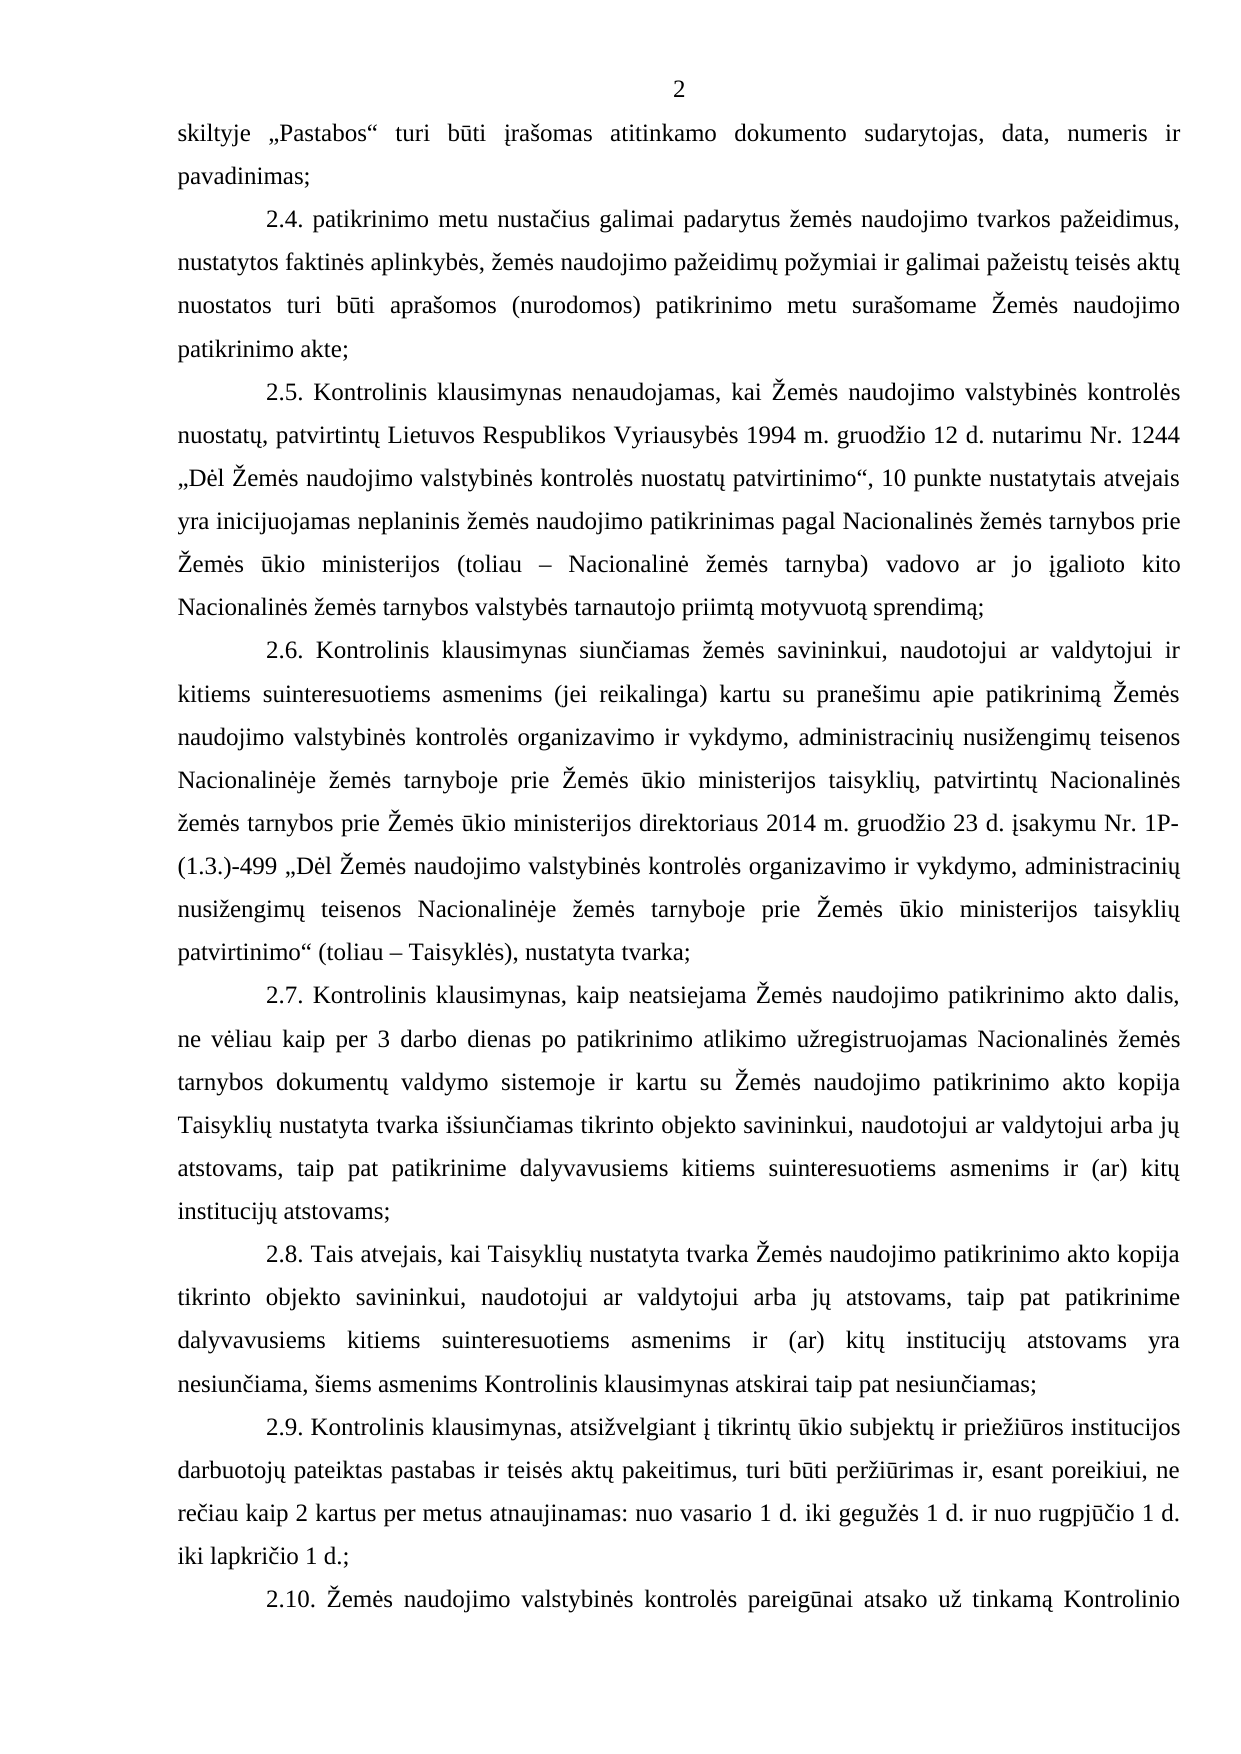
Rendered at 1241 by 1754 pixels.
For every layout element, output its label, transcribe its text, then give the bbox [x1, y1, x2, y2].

text 2.8. Tais atvejais, kai Taisyklių nustatyta tvarka Žemės naudojimo patikrinimo akto kopija tikrinto objekto savininkui, naudotojui ar valdytojui arba jų atstovams, taip pat patikrinime dalyvavusiems kitiems suinteresuotiems asmenims ir (ar) kitų institucijų atstovams yra nesiunčiama, šiems asmenims Kontrolinis klausimynas atskirai taip pat nesiunčiamas; [177, 1239, 1181, 1397]
text 2.6. Kontrolinis klausimynas siunčiamas žemės savininkui, naudotojui ar valdytojui ir kitiems suinteresuotiems asmenims (jei reikalinga) kartu su pranešimu apie patikrinimą Žemės naudojimo valstybinės kontrolės organizavimo ir vykdymo, administracinių nusižengimų teisenos Nacionalinėje žemės tarnyboje prie Žemės ūkio ministerijos taisyklių, patvirtintų Nacionalinės žemės tarnybos prie Žemės ūkio ministerijos direktoriaus 2014 m. gruodžio 23 d. įsakymu Nr. 1P-(1.3.)-499 „Dėl Žemės naudojimo valstybinės kontrolės organizavimo ir vykdymo, administracinių nusižengimų teisenos Nacionalinėje žemės tarnyboje prie Žemės ūkio ministerijos taisyklių patvirtinimo“ (toliau – Taisyklės), nustatyta tvarka; [177, 636, 1181, 966]
text 2.10. Žemės naudojimo valstybinės kontrolės pareigūnai atsako už tinkamą Kontrolinio [177, 1584, 1181, 1613]
text 2.5. Kontrolinis klausimynas nenaudojamas, kai Žemės naudojimo valstybinės kontrolės nuostatų, patvirtintų Lietuvos Respublikos Vyriausybės 1994 m. gruodžio 12 d. nutarimu Nr. 1244 „Dėl Žemės naudojimo valstybinės kontrolės nuostatų patvirtinimo“, 10 punkte nustatytais atvejais yra inicijuojamas neplaninis žemės naudojimo patikrinimas pagal Nacionalinės žemės tarnybos prie Žemės ūkio ministerijos (toliau – Nacionalinė žemės tarnyba) vadovo ar jo įgalioto kito Nacionalinės žemės tarnybos valstybės tarnautojo priimtą motyvuotą sprendimą; [177, 377, 1181, 621]
text 2.9. Kontrolinis klausimynas, atsižvelgiant į tikrintų ūkio subjektų ir priežiūros institucijos darbuotojų pateiktas pastabas ir teisės aktų pakeitimus, turi būti peržiūrimas ir, esant poreikiui, ne rečiau kaip 2 kartus per metus atnaujinamas: nuo vasario 1 d. iki gegužės 1 d. ir nuo rugpjūčio 1 d. iki lapkričio 1 d.; [177, 1412, 1181, 1570]
text 2.4. patikrinimo metu nustačius galimai padarytus žemės naudojimo tvarkos pažeidimus, nustatytos faktinės aplinkybės, žemės naudojimo pažeidimų požymiai ir galimai pažeistų teisės aktų nuostatos turi būti aprašomos (nurodomos) patikrinimo metu surašomame Žemės naudojimo patikrinimo akte; [177, 204, 1181, 362]
text 2.7. Kontrolinis klausimynas, kaip neatsiejama Žemės naudojimo patikrinimo akto dalis, ne vėliau kaip per 3 darbo dienas po patikrinimo atlikimo užregistruojamas Nacionalinės žemės tarnybos dokumentų valdymo sistemoje ir kartu su Žemės naudojimo patikrinimo akto kopija Taisyklių nustatyta tvarka išsiunčiamas tikrinto objekto savininkui, naudotojui ar valdytojui arba jų atstovams, taip pat patikrinime dalyvavusiems kitiems suinteresuotiems asmenims ir (ar) kitų institucijų atstovams; [177, 981, 1181, 1225]
text skiltyje „Pastabos“ turi būti įrašomas atitinkamo dokumento sudarytojas, data, numeris ir pavadinimas; [177, 118, 1181, 190]
